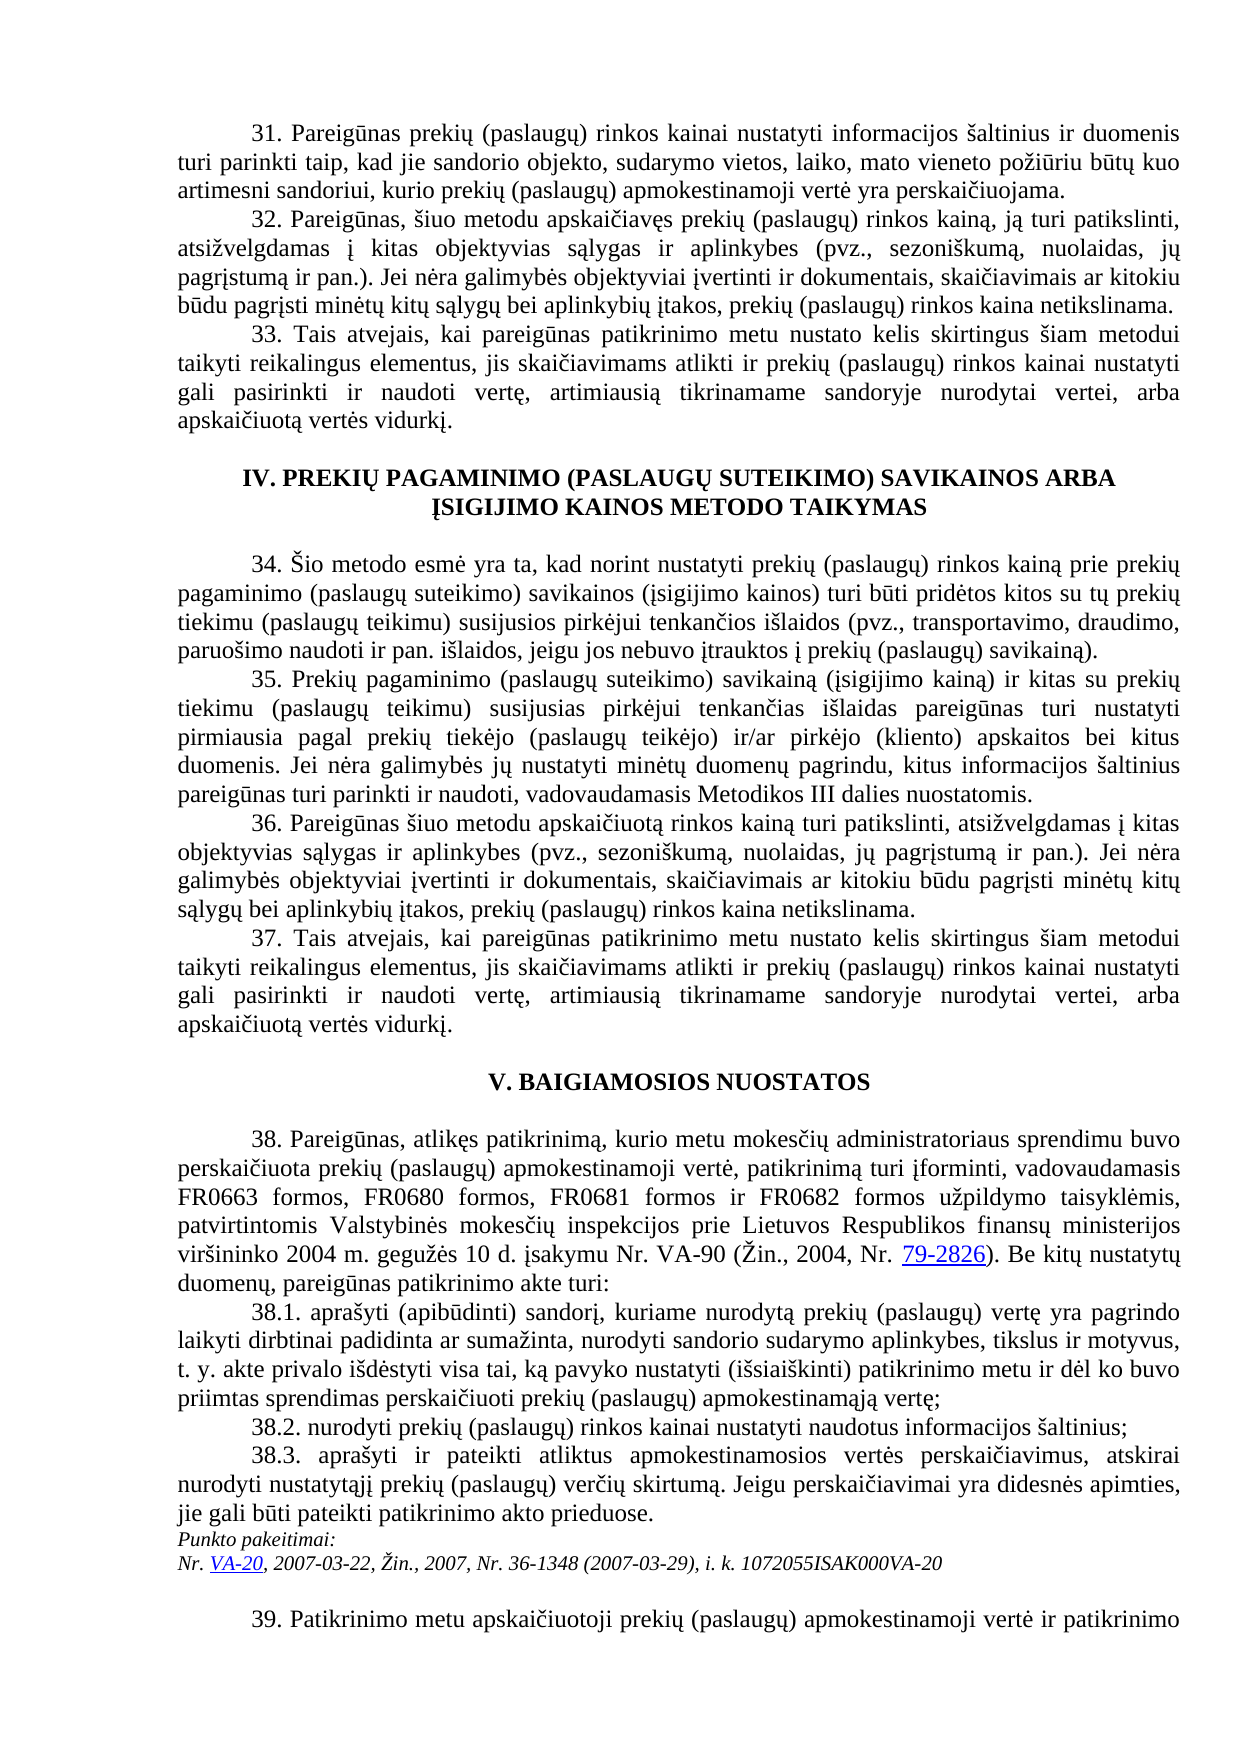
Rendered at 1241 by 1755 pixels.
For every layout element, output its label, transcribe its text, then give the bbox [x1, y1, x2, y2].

text 34. Šio metodo esmė yra ta, kad norint nustatyti prekių (paslaugų) rinkos kainą prie prekių pagaminimo (paslaugų suteikimo) savikainos (įsigijimo kainos) turi būti pridėtos kitos su tų prekių tiekimu (paslaugų teikimu) susijusios pirkėjui tenkančios išlaidos (pvz., transportavimo, draudimo, paruošimo naudoti ir pan. išlaidos, jeigu jos nebuvo įtrauktos į prekių (paslaugų) savikainą). [177, 549, 1181, 664]
text 35. Prekių pagaminimo (paslaugų suteikimo) savikainą (įsigijimo kainą) ir kitas su prekių tiekimu (paslaugų teikimu) susijusias pirkėjui tenkančias išlaidas pareigūnas turi nustatyti pirmiausia pagal prekių tiekėjo (paslaugų teikėjo) ir/ar pirkėjo (kliento) apskaitos bei kitus duomenis. Jei nėra galimybės jų nustatyti minėtų duomenų pagrindu, kitus informacijos šaltinius pareigūnas turi parinkti ir naudoti, vadovaudamasis Metodikos III dalies nuostatomis. [177, 664, 1181, 808]
text 38.1. aprašyti (apibūdinti) sandorį, kuriame nurodytą prekių (paslaugų) vertę yra pagrindo laikyti dirbtinai padidinta ar sumažinta, nurodyti sandorio sudarymo aplinkybes, tikslus ir motyvus, t. y. akte privalo išdėstyti visa tai, ką pavyko nustatyti (išsiaiškinti) patikrinimo metu ir dėl ko buvo priimtas sprendimas perskaičiuoti prekių (paslaugų) apmokestinamąją vertę; [177, 1297, 1181, 1412]
text 32. Pareigūnas, šiuo metodu apskaičiavęs prekių (paslaugų) rinkos kainą, ją turi patikslinti, atsižvelgdamas į kitas objektyvias sąlygas ir aplinkybes (pvz., sezoniškumą, nuolaidas, jų pagrįstumą ir pan.). Jei nėra galimybės objektyviai įvertinti ir dokumentais, skaičiavimais ar kitokiu būdu pagrįsti minėtų kitų sąlygų bei aplinkybių įtakos, prekių (paslaugų) rinkos kaina netikslinama. [177, 204, 1181, 319]
text 38.2. nurodyti prekių (paslaugų) rinkos kainai nustatyti naudotus informacijos šaltinius; [177, 1412, 1181, 1441]
text 38.3. aprašyti ir pateikti atliktus apmokestinamosios vertės perskaičiavimus, atskirai nurodyti nustatytąjį prekių (paslaugų) verčių skirtumą. Jeigu perskaičiavimai yra didesnės apimties, jie gali būti pateikti patikrinimo akto prieduose. [177, 1441, 1181, 1527]
text Punkto pakeitimai: [177, 1527, 1181, 1551]
text 37. Tais atvejais, kai pareigūnas patikrinimo metu nustato kelis skirtingus šiam metodui taikyti reikalingus elementus, jis skaičiavimams atlikti ir prekių (paslaugų) rinkos kainai nustatyti gali pasirinkti ir naudoti vertę, artimiausią tikrinamame sandoryje nurodytai vertei, arba apskaičiuotą vertės vidurkį. [177, 923, 1181, 1038]
text 38. Pareigūnas, atlikęs patikrinimą, kurio metu mokesčių administratoriaus sprendimu buvo perskaičiuota prekių (paslaugų) apmokestinamoji vertė, patikrinimą turi įforminti, vadovaudamasis FR0663 formos, FR0680 formos, FR0681 formos ir FR0682 formos užpildymo taisyklėmis, patvirtintomis Valstybinės mokesčių inspekcijos prie Lietuvos Respublikos finansų ministerijos viršininko 2004 m. gegužės 10 d. įsakymu Nr. VA-90 (Žin., 2004, Nr. 79-2826). Be kitų nustatytų duomenų, pareigūnas patikrinimo akte turi: [177, 1124, 1181, 1297]
text 39. Patikrinimo metu apskaičiuotoji prekių (paslaugų) apmokestinamoji vertė ir patikrinimo [177, 1604, 1181, 1632]
text 36. Pareigūnas šiuo metodu apskaičiuotą rinkos kainą turi patikslinti, atsižvelgdamas į kitas objektyvias sąlygas ir aplinkybes (pvz., sezoniškumą, nuolaidas, jų pagrįstumą ir pan.). Jei nėra galimybės objektyviai įvertinti ir dokumentais, skaičiavimais ar kitokiu būdu pagrįsti minėtų kitų sąlygų bei aplinkybių įtakos, prekių (paslaugų) rinkos kaina netikslinama. [177, 808, 1181, 923]
text 33. Tais atvejais, kai pareigūnas patikrinimo metu nustato kelis skirtingus šiam metodui taikyti reikalingus elementus, jis skaičiavimams atlikti ir prekių (paslaugų) rinkos kainai nustatyti gali pasirinkti ir naudoti vertę, artimiausią tikrinamame sandoryje nurodytai vertei, arba apskaičiuotą vertės vidurkį. [177, 319, 1181, 434]
text V. BAIGIAMOSIOS NUOSTATOS [177, 1067, 1181, 1096]
text Nr. VA-20, 2007-03-22, Žin., 2007, Nr. 36-1348 (2007-03-29), i. k. 1072055ISAK000VA-20 [177, 1551, 1181, 1575]
text 31. Pareigūnas prekių (paslaugų) rinkos kainai nustatyti informacijos šaltinius ir duomenis turi parinkti taip, kad jie sandorio objekto, sudarymo vietos, laiko, mato vieneto požiūriu būtų kuo artimesni sandoriui, kurio prekių (paslaugų) apmokestinamoji vertė yra perskaičiuojama. [177, 118, 1181, 204]
text IV. PREKIŲ PAGAMINIMO (PASLAUGŲ SUTEIKIMO) SAVIKAINOS ARBA ĮSIGIJIMO KAINOS METODO TAIKYMAS [177, 463, 1181, 521]
